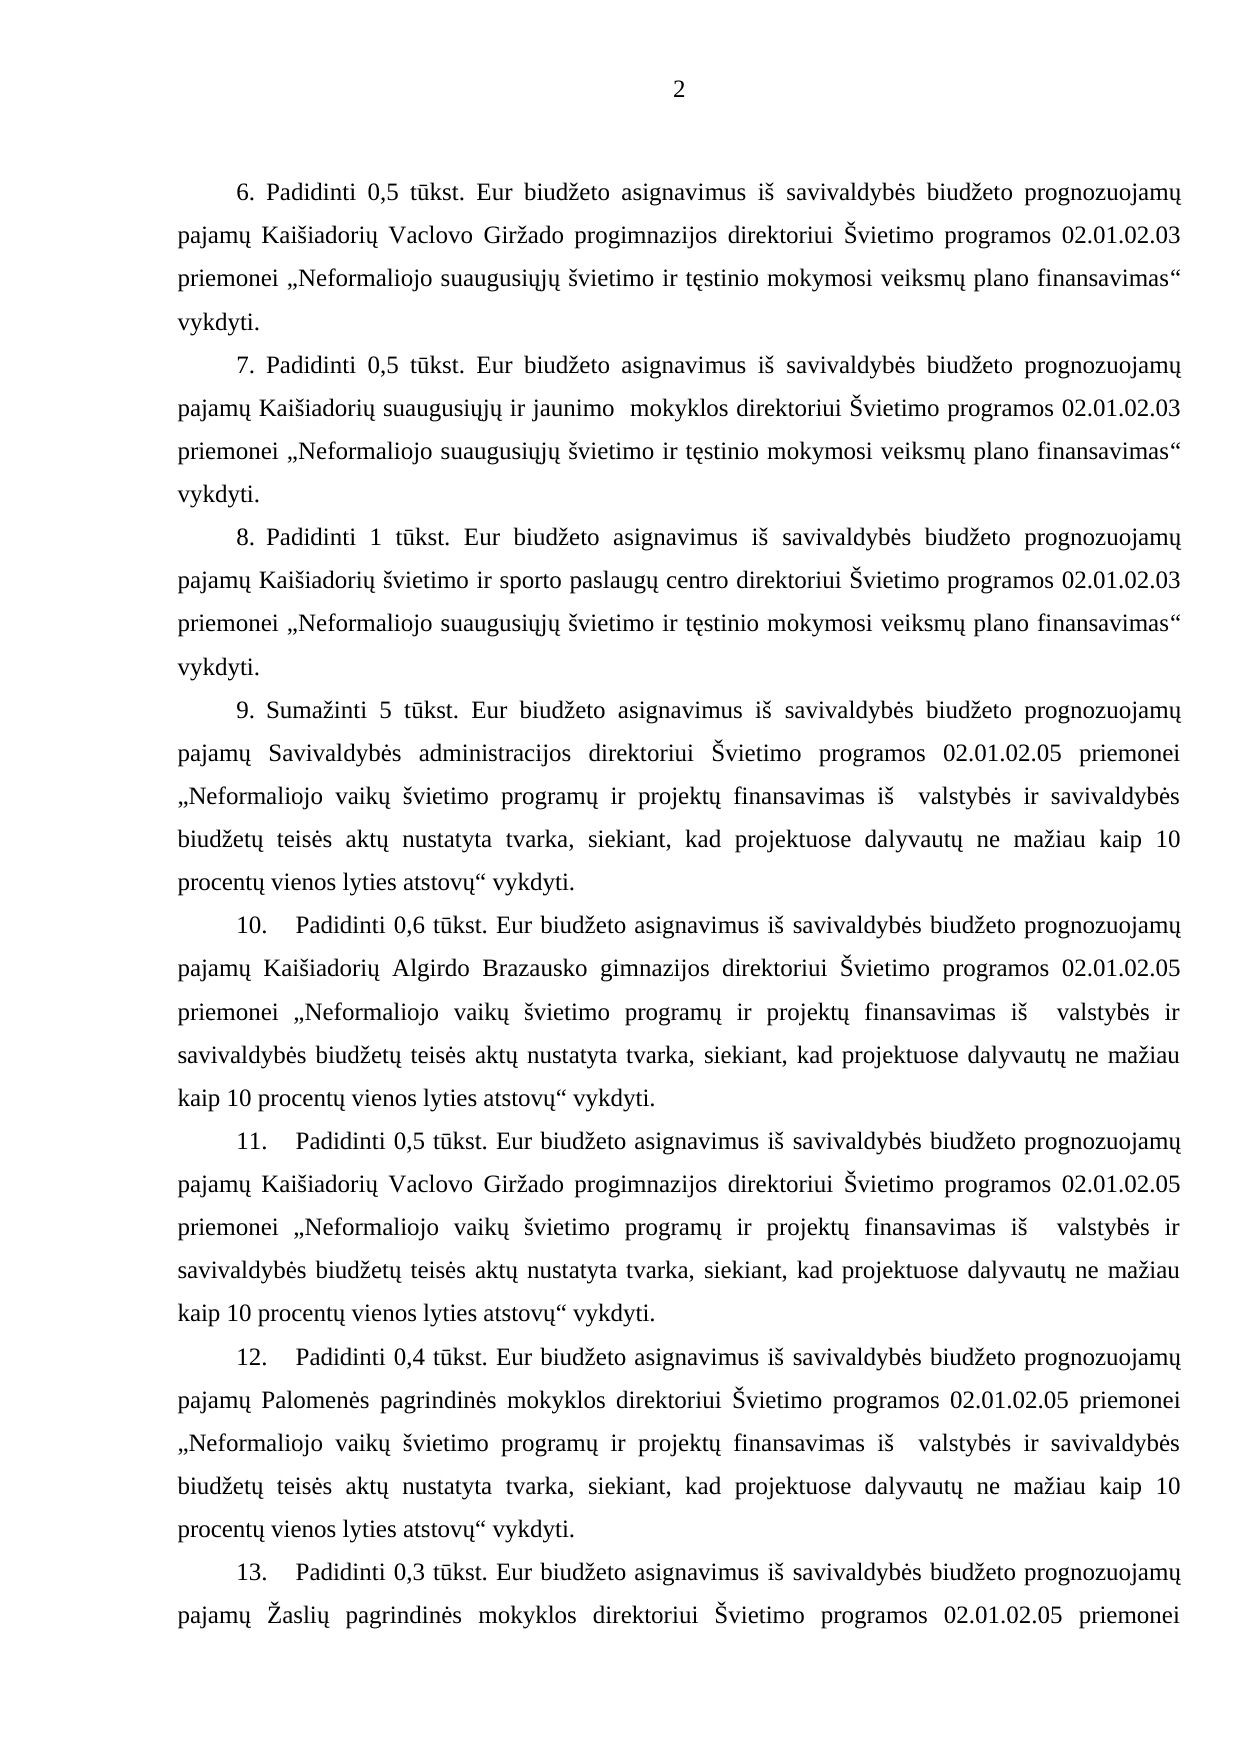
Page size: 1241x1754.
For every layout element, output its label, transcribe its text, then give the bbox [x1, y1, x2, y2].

text 13. Padidinti 0,3 tūkst. Eur biudžeto asignavimus iš savivaldybės biudžeto prognozuojamų pajamų Žaslių pagrindinės mokyklos direktoriui Švietimo programos 02.01.02.05 priemonei [177, 1557, 1181, 1629]
text 8. Padidinti 1 tūkst. Eur biudžeto asignavimus iš savivaldybės biudžeto prognozuojamų pajamų Kaišiadorių švietimo ir sporto paslaugų centro direktoriui Švietimo programos 02.01.02.03 priemonei „Neformaliojo suaugusiųjų švietimo ir tęstinio mokymosi veiksmų plano finansavimas“ vykdyti. [177, 522, 1181, 680]
text 9. Sumažinti 5 tūkst. Eur biudžeto asignavimus iš savivaldybės biudžeto prognozuojamų pajamų Savivaldybės administracijos direktoriui Švietimo programos 02.01.02.05 priemonei „Neformaliojo vaikų švietimo programų ir projektų finansavimas iš valstybės ir savivaldybės biudžetų teisės aktų nustatyta tvarka, siekiant, kad projektuose dalyvautų ne mažiau kaip 10 procentų vienos lyties atstovų“ vykdyti. [177, 695, 1181, 896]
text 11. Padidinti 0,5 tūkst. Eur biudžeto asignavimus iš savivaldybės biudžeto prognozuojamų pajamų Kaišiadorių Vaclovo Giržado progimnazijos direktoriui Švietimo programos 02.01.02.05 priemonei „Neformaliojo vaikų švietimo programų ir projektų finansavimas iš valstybės ir savivaldybės biudžetų teisės aktų nustatyta tvarka, siekiant, kad projektuose dalyvautų ne mažiau kaip 10 procentų vienos lyties atstovų“ vykdyti. [177, 1126, 1181, 1327]
text 6. Padidinti 0,5 tūkst. Eur biudžeto asignavimus iš savivaldybės biudžeto prognozuojamų pajamų Kaišiadorių Vaclovo Giržado progimnazijos direktoriui Švietimo programos 02.01.02.03 priemonei „Neformaliojo suaugusiųjų švietimo ir tęstinio mokymosi veiksmų plano finansavimas“ vykdyti. [177, 177, 1181, 335]
text 12. Padidinti 0,4 tūkst. Eur biudžeto asignavimus iš savivaldybės biudžeto prognozuojamų pajamų Palomenės pagrindinės mokyklos direktoriui Švietimo programos 02.01.02.05 priemonei „Neformaliojo vaikų švietimo programų ir projektų finansavimas iš valstybės ir savivaldybės biudžetų teisės aktų nustatyta tvarka, siekiant, kad projektuose dalyvautų ne mažiau kaip 10 procentų vienos lyties atstovų“ vykdyti. [177, 1342, 1181, 1543]
text 10. Padidinti 0,6 tūkst. Eur biudžeto asignavimus iš savivaldybės biudžeto prognozuojamų pajamų Kaišiadorių Algirdo Brazausko gimnazijos direktoriui Švietimo programos 02.01.02.05 priemonei „Neformaliojo vaikų švietimo programų ir projektų finansavimas iš valstybės ir savivaldybės biudžetų teisės aktų nustatyta tvarka, siekiant, kad projektuose dalyvautų ne mažiau kaip 10 procentų vienos lyties atstovų“ vykdyti. [177, 910, 1181, 1112]
text 7. Padidinti 0,5 tūkst. Eur biudžeto asignavimus iš savivaldybės biudžeto prognozuojamų pajamų Kaišiadorių suaugusiųjų ir jaunimo mokyklos direktoriui Švietimo programos 02.01.02.03 priemonei „Neformaliojo suaugusiųjų švietimo ir tęstinio mokymosi veiksmų plano finansavimas“ vykdyti. [177, 350, 1181, 508]
